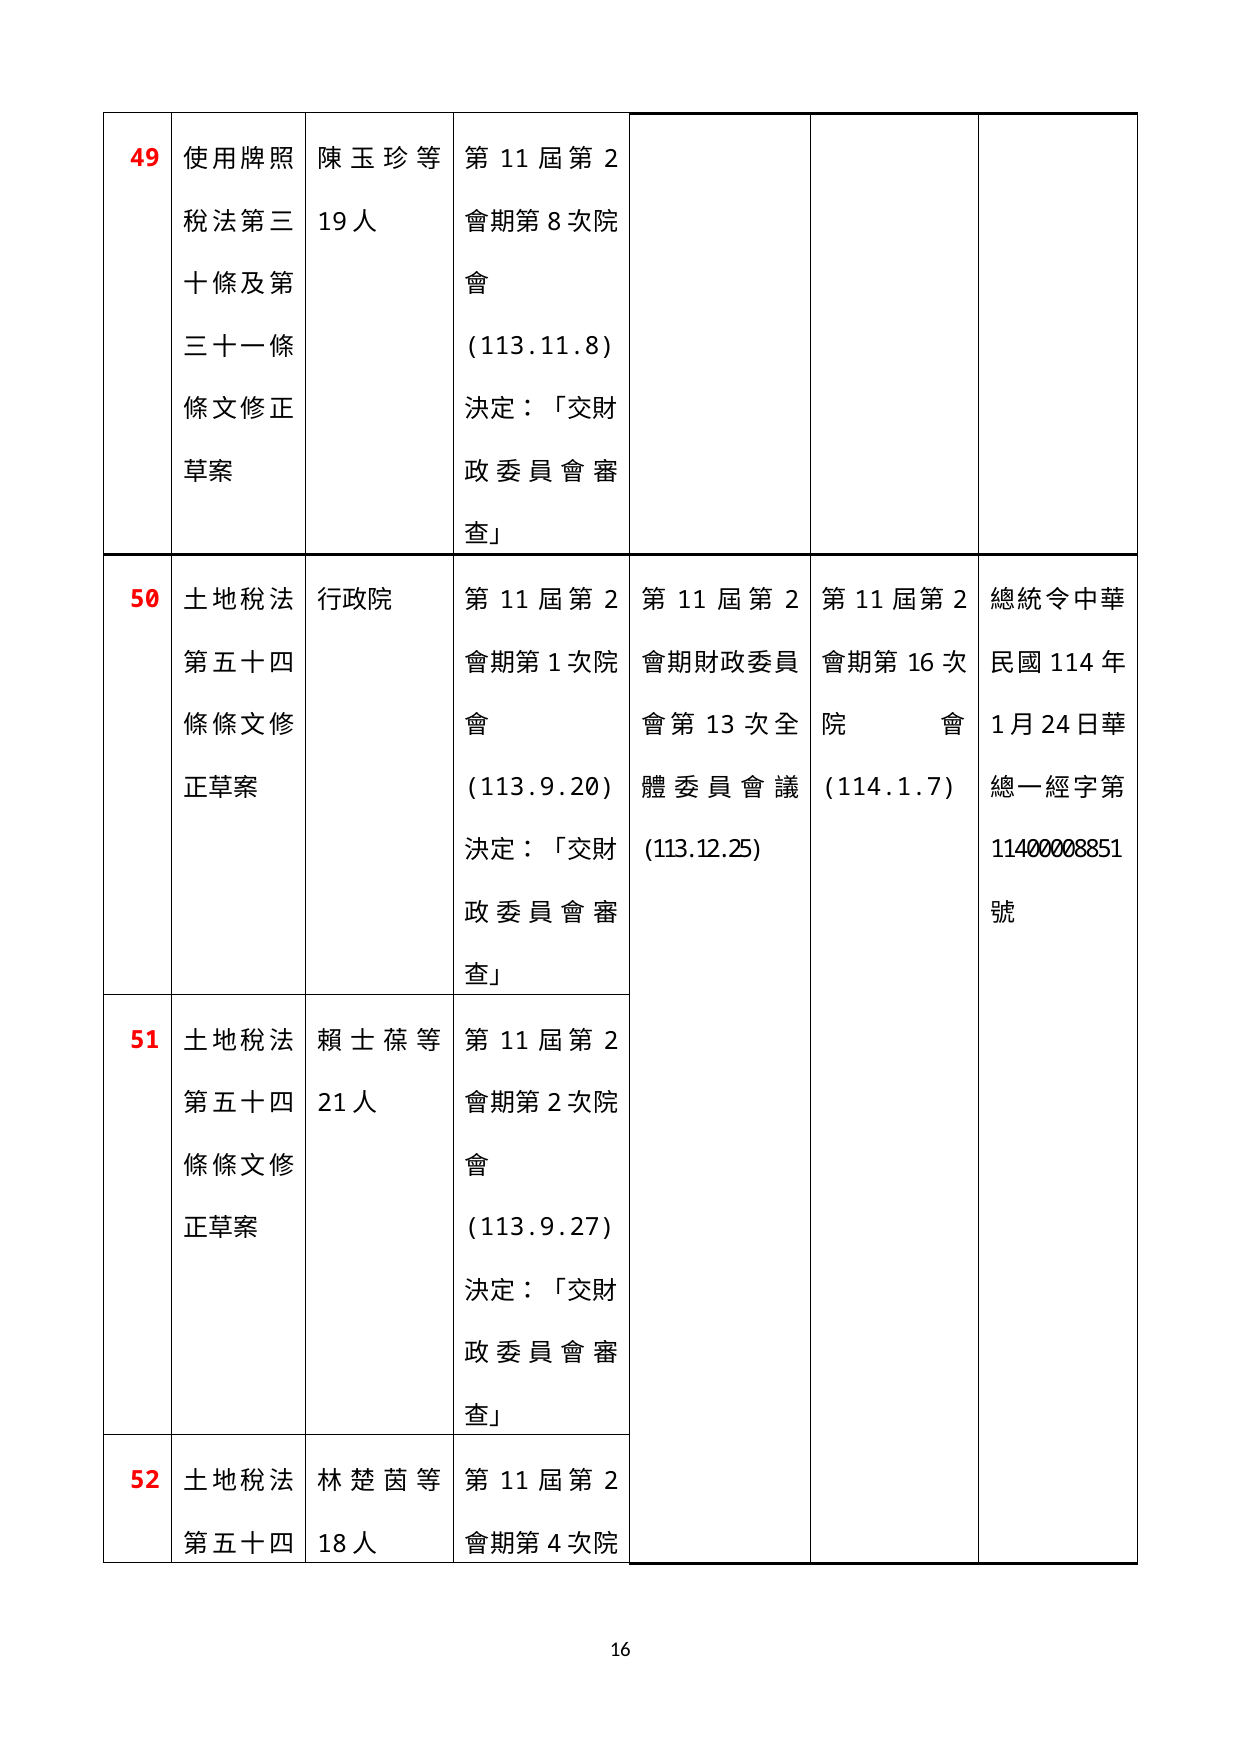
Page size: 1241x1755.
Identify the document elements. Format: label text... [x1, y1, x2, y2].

table_cell 行政院 [306, 556, 453, 993]
table_cell 第11屆第2會期財政委員會第13次全體委員會議(113.12.25) [630, 556, 810, 1562]
table_cell 使用牌照稅法第三十條及第三十一條條文修正草案 [172, 113, 305, 553]
table_cell [104, 556, 171, 993]
table_cell 第11屆第2會期第8次院會(113.11.8)決定：「交財政委員會審查」 [454, 113, 629, 553]
table_cell 第11屆第2會期第4次院 [454, 1435, 629, 1562]
table_cell [104, 1435, 171, 1562]
table_cell 總統令中華民國114年1月24日華總一經字第11400008851號 [979, 556, 1137, 1562]
table_cell 土地稅法第五十四條條文修正草案 [172, 995, 305, 1434]
table_cell 賴士葆等21人 [306, 995, 453, 1434]
table_cell [979, 115, 1137, 553]
table_cell [811, 115, 978, 553]
table_cell [104, 113, 171, 553]
table_cell [630, 115, 810, 553]
table_cell 第11屆第2會期第2次院會(113.9.27)決定：「交財政委員會審查」 [454, 995, 629, 1434]
table_cell 林楚茵等18人 [306, 1435, 453, 1562]
table_cell 第11屆第2會期第16次院會(114.1.7) [811, 556, 978, 1562]
table_cell 土地稅法第五十四 [172, 1435, 305, 1562]
table_cell 陳玉珍等19人 [306, 113, 453, 553]
table_cell [104, 995, 171, 1434]
table_cell 土地稅法第五十四條條文修正草案 [172, 556, 305, 993]
table_cell 第11屆第2會期第1次院會(113.9.20)決定：「交財政委員會審查」 [454, 556, 629, 993]
